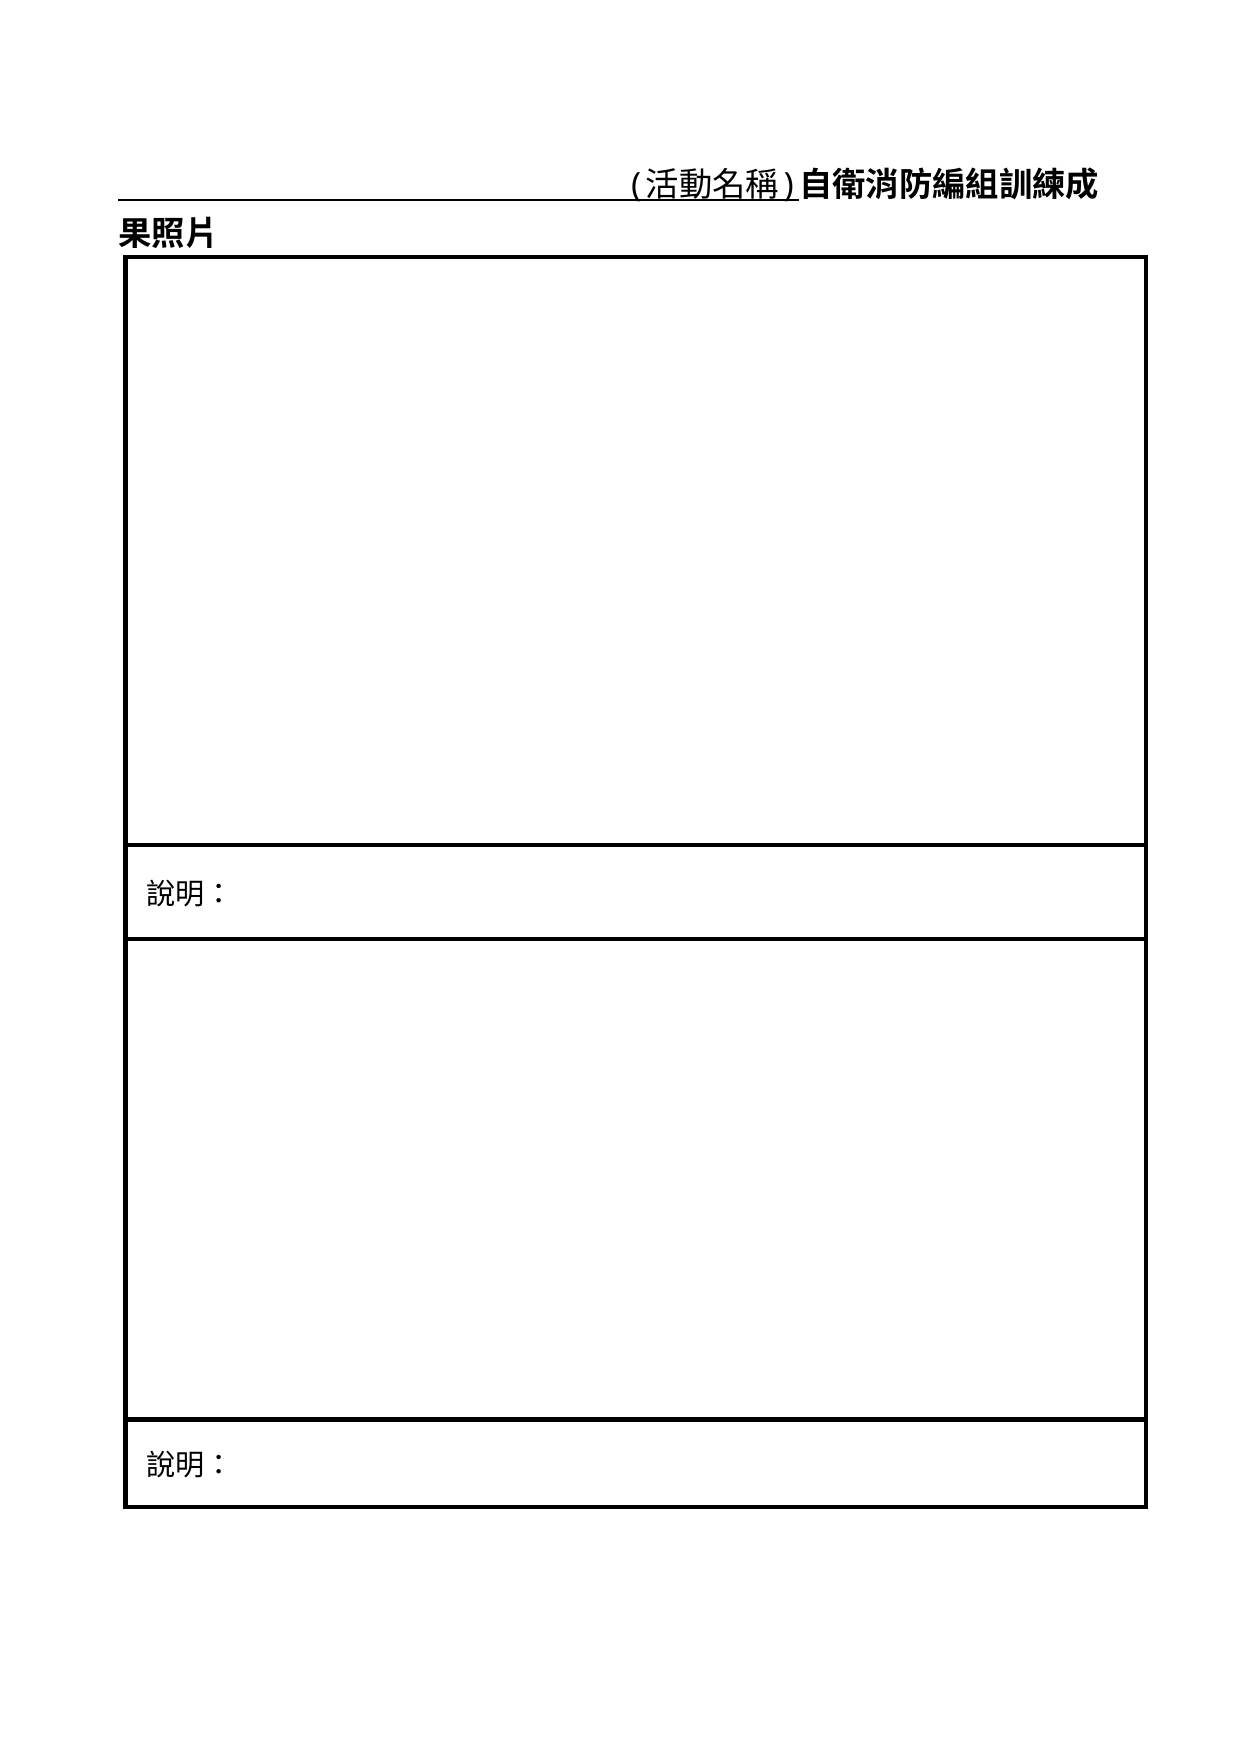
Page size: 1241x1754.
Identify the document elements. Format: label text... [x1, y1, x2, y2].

table_cell 說明： [128, 1422, 258, 1504]
text (活動名稱)自衛消防編組訓練成果照片 [118, 158, 1122, 254]
table_cell 說明： [128, 847, 271, 936]
table_header [128, 259, 1144, 843]
table_cell [128, 941, 1144, 1417]
table_cell [271, 847, 1144, 936]
table_cell [259, 1422, 1144, 1504]
